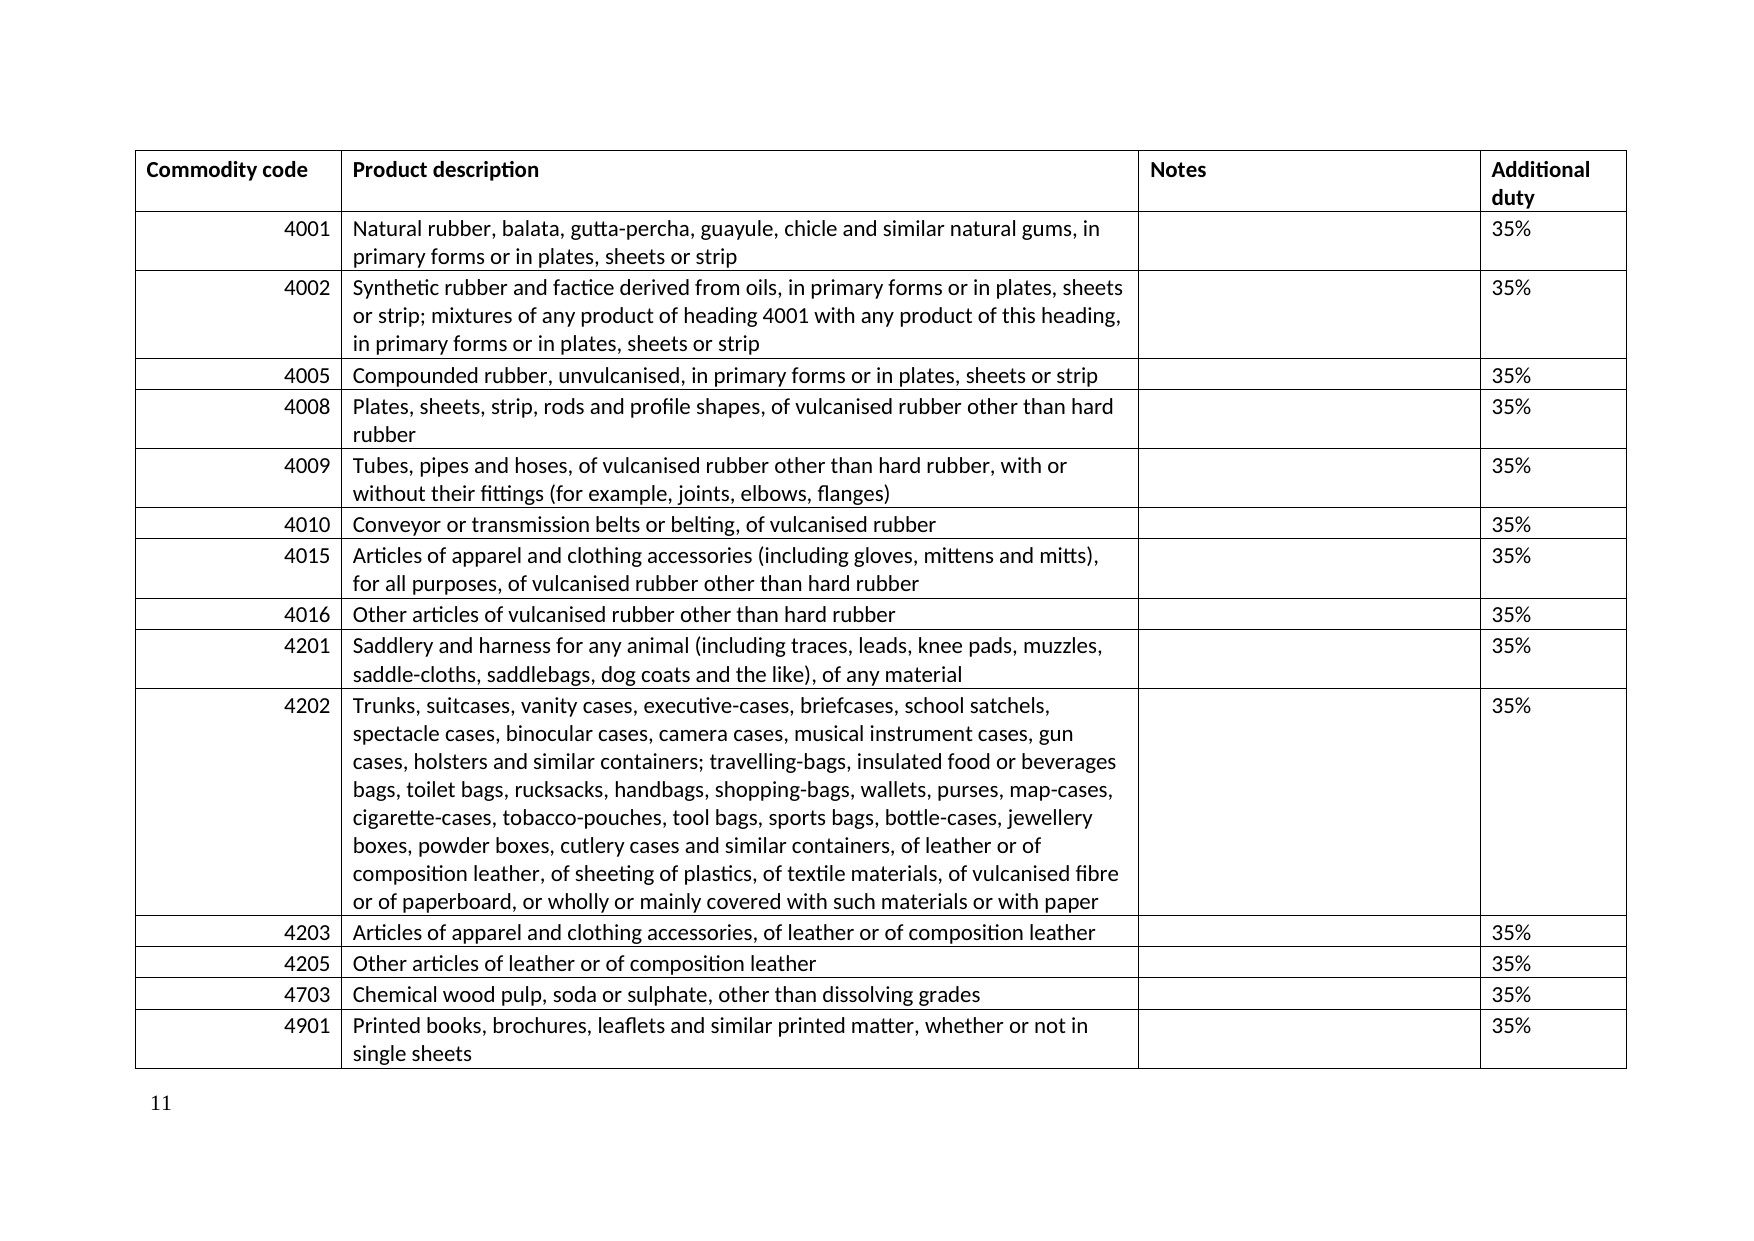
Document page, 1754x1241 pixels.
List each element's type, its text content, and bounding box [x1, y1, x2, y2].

table_cell 4008 [136, 390, 341, 448]
table_cell Natural rubber, balata, gutta-percha, guayule, chicle and similar natural gums, in primary forms or in plates, sheets or strip [342, 212, 1138, 270]
table_cell 35% [1481, 539, 1626, 597]
table_cell [1139, 599, 1480, 628]
table_cell [1139, 689, 1480, 915]
table_cell 35% [1481, 978, 1626, 1008]
table_cell 4005 [136, 359, 341, 389]
table_cell Conveyor or transmission belts or belting, of vulcanised rubber [342, 508, 1138, 538]
table_cell [1139, 359, 1480, 389]
table_cell 4703 [136, 978, 341, 1008]
table_cell Chemical wood pulp, soda or sulphate, other than dissolving grades [342, 978, 1138, 1008]
table_cell 35% [1481, 916, 1626, 946]
table_cell Compounded rubber, unvulcanised, in primary forms or in plates, sheets or strip [342, 359, 1138, 389]
table_cell 35% [1481, 359, 1626, 389]
table_cell 4901 [136, 1010, 341, 1068]
table_cell [1139, 1010, 1480, 1068]
table_cell 4001 [136, 212, 341, 270]
table_cell Trunks, suitcases, vanity cases, executive-cases, briefcases, school satchels, spectacle cases, binocular cases, camera cases, musical instrument cases, gun cases, holsters and similar containers; travelling-bags, insulated food or beverages bags, toilet bags, rucksacks, handbags, shopping-bags, wallets, purses, map-cases, cigarette-cases, tobacco-pouches, tool bags, sports bags, bottle-cases, jewellery boxes, powder boxes, cutlery cases and similar containers, of leather or of composition leather, of sheeting of plastics, of textile materials, of vulcanised fibre or of paperboard, or wholly or mainly covered with such materials or with paper [342, 689, 1138, 915]
table_cell 35% [1481, 449, 1626, 507]
table_cell 35% [1481, 689, 1626, 915]
table_cell [1139, 539, 1480, 597]
table_cell 4015 [136, 539, 341, 597]
table_cell 4009 [136, 449, 341, 507]
table_cell Articles of apparel and clothing accessories, of leather or of composition leather [342, 916, 1138, 946]
table_header Commodity code [136, 151, 341, 211]
table_cell [1139, 978, 1480, 1008]
table_cell 4010 [136, 508, 341, 538]
table_cell Synthetic rubber and factice derived from oils, in primary forms or in plates, sheets or strip; mixtures of any product of heading 4001 with any product of this heading, in primary forms or in plates, sheets or strip [342, 271, 1138, 358]
table_cell 35% [1481, 271, 1626, 358]
table_cell 4203 [136, 916, 341, 946]
table_cell [1139, 271, 1480, 358]
table_cell [1139, 508, 1480, 538]
table_cell [1139, 947, 1480, 977]
table_cell Articles of apparel and clothing accessories (including gloves, mittens and mitts), for all purposes, of vulcanised rubber other than hard rubber [342, 539, 1138, 597]
table_cell 35% [1481, 508, 1626, 538]
table_cell 4002 [136, 271, 341, 358]
table_cell [1139, 630, 1480, 688]
table_cell 4201 [136, 630, 341, 688]
table_cell [1139, 449, 1480, 507]
table_cell 35% [1481, 599, 1626, 628]
table_header Additional duty [1481, 151, 1626, 211]
table_cell Other articles of vulcanised rubber other than hard rubber [342, 599, 1138, 628]
table_cell 35% [1481, 630, 1626, 688]
table_cell 4202 [136, 689, 341, 915]
table_header Product description [342, 151, 1138, 211]
table_cell [1139, 390, 1480, 448]
table_cell Saddlery and harness for any animal (including traces, leads, knee pads, muzzles, saddle-cloths, saddlebags, dog coats and the like), of any material [342, 630, 1138, 688]
table_cell Plates, sheets, strip, rods and profile shapes, of vulcanised rubber other than hard rubber [342, 390, 1138, 448]
table_cell Tubes, pipes and hoses, of vulcanised rubber other than hard rubber, with or without their fittings (for example, joints, elbows, flanges) [342, 449, 1138, 507]
table_cell Other articles of leather or of composition leather [342, 947, 1138, 977]
table_cell 35% [1481, 947, 1626, 977]
table_cell 35% [1481, 1010, 1626, 1068]
table_cell [1139, 916, 1480, 946]
table_cell 35% [1481, 390, 1626, 448]
table_cell 35% [1481, 212, 1626, 270]
table_header Notes [1139, 151, 1480, 211]
table_cell Printed books, brochures, leaflets and similar printed matter, whether or not in single sheets [342, 1010, 1138, 1068]
table_cell 4205 [136, 947, 341, 977]
table_cell [1139, 212, 1480, 270]
table_cell 4016 [136, 599, 341, 628]
